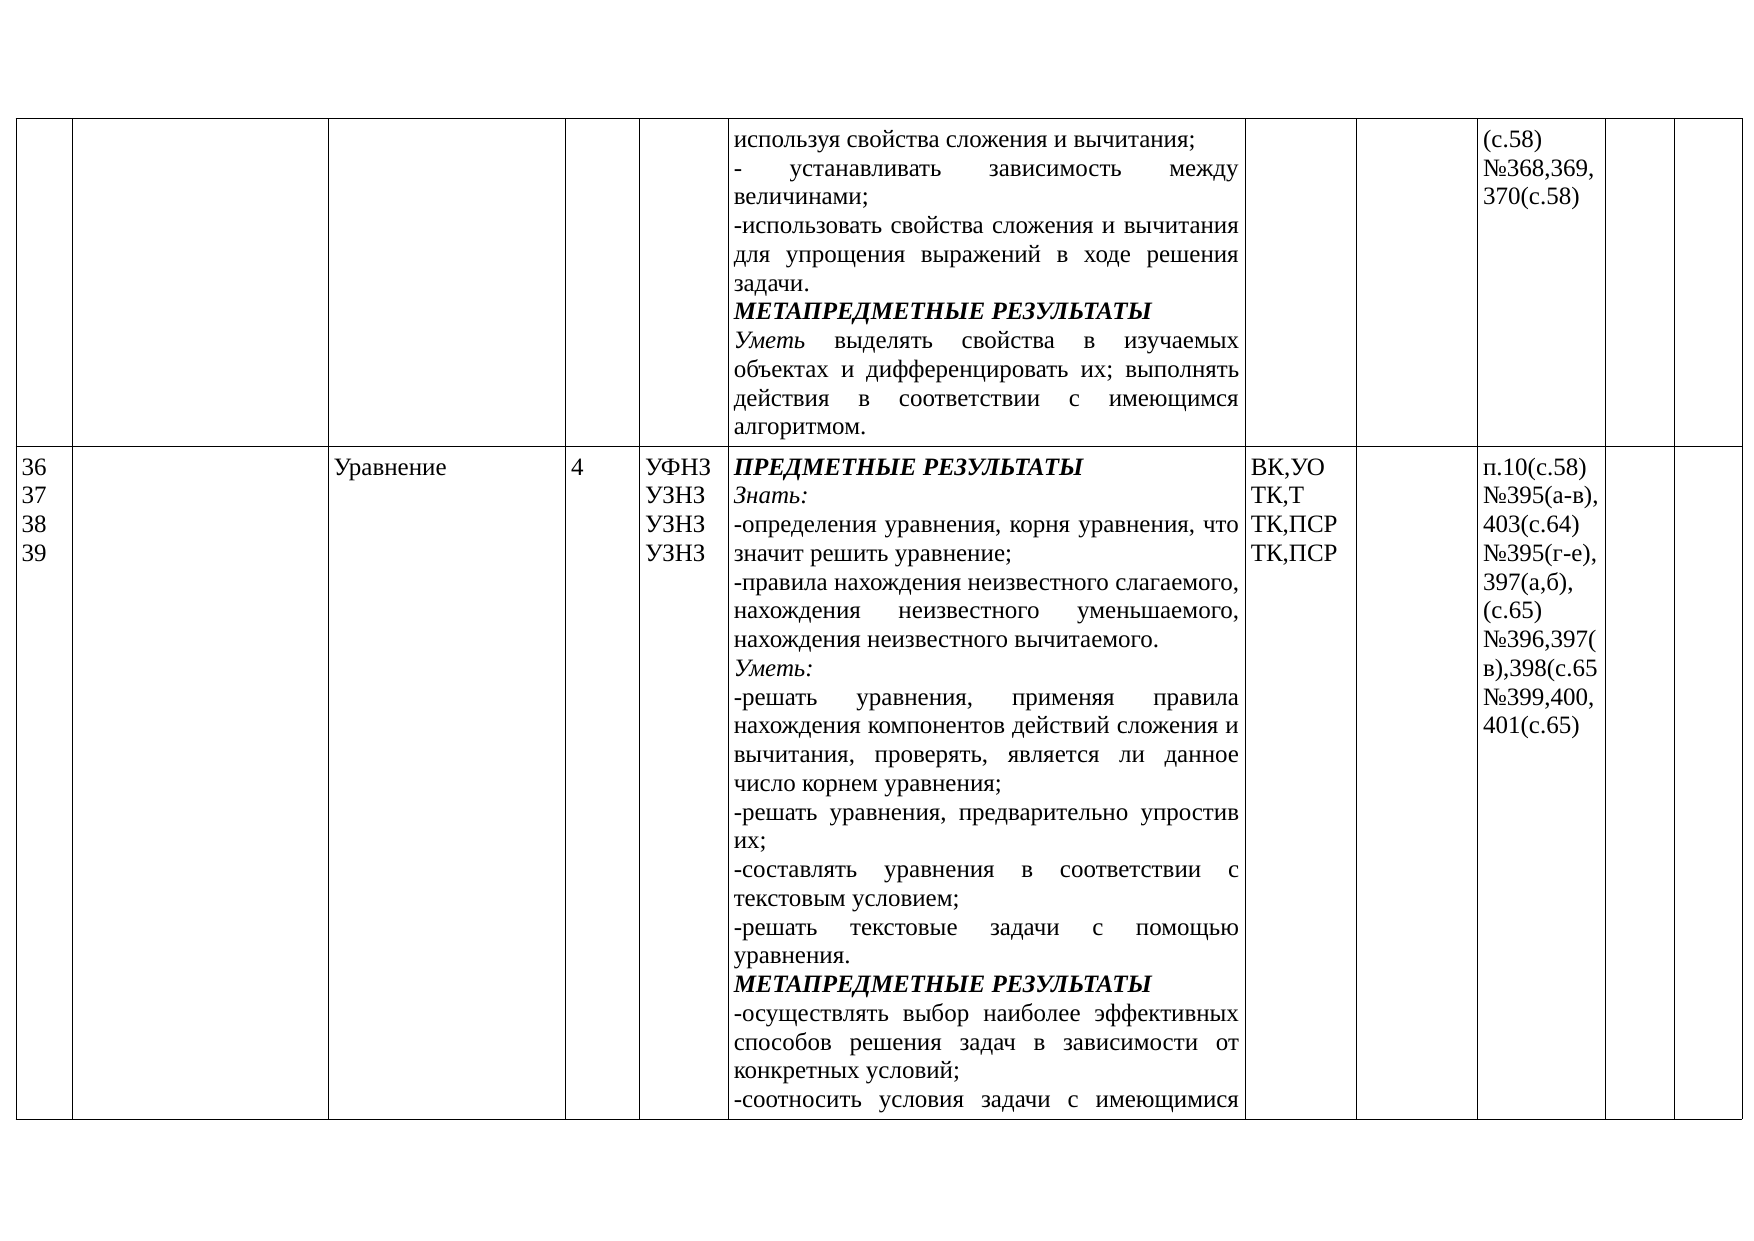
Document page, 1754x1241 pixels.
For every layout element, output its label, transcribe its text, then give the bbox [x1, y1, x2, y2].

table_cell [1357, 447, 1477, 1119]
table_cell [1606, 119, 1674, 446]
table_cell [1606, 447, 1674, 1119]
table_cell п.10(с.58) №395(а-в), 403(с.64) №395(г-е), 397(а,б), (с.65) №396,397(в),398(с.65 №399,400, 401(с.65) [1478, 447, 1605, 1119]
table_cell [566, 119, 639, 446]
table_cell Уравнение [329, 447, 565, 1119]
table_cell 4 [566, 447, 639, 1119]
table_cell 36 37 38 39 [17, 447, 72, 1119]
table_cell используя свойства сложения и вычитания; - устанавливать зависимость между величинами; -использовать свойства сложения и вычитания для упрощения выражений в ходе решения задачи. МЕТАПРЕДМЕТНЫЕ РЕЗУЛЬТАТЫ Уметь выделять свойства в изучаемых объектах и дифференцировать их; выполнять действия в соответствии с имеющимся алгоритмом. [729, 119, 1245, 446]
table_cell (с.58) №368,369, 370(с.58) [1478, 119, 1605, 446]
table_cell [17, 119, 72, 446]
table_cell [1675, 447, 1742, 1119]
table_cell ВК,УО ТК,Т ТК,ПСР ТК,ПСР [1246, 447, 1356, 1119]
table_cell ПРЕДМЕТНЫЕ РЕЗУЛЬТАТЫ Знать: -определения уравнения, корня уравнения, что значит решить уравнение; -правила нахождения неизвестного слагаемого, нахождения неизвестного уменьшаемого, нахождения неизвестного вычитаемого. Уметь: -решать уравнения, применяя правила нахождения компонентов действий сложения и вычитания, проверять, является ли данное число корнем уравнения; -решать уравнения, предварительно упростив их; -составлять уравнения в соответствии с текстовым условием; -решать текстовые задачи с помощью уравнения. МЕТАПРЕДМЕТНЫЕ РЕЗУЛЬТАТЫ -осуществлять выбор наиболее эффективных способов решения задач в зависимости от конкретных условий; -соотносить условия задачи с имеющимися [729, 447, 1245, 1119]
table_cell [73, 447, 328, 1119]
table_cell [1357, 119, 1477, 446]
table_cell [640, 119, 728, 446]
table_cell [1675, 119, 1742, 446]
table_cell УФНЗ УЗНЗ УЗНЗ УЗНЗ [640, 447, 728, 1119]
table_cell [329, 119, 565, 446]
table_cell [73, 119, 328, 446]
table_cell [1246, 119, 1356, 446]
